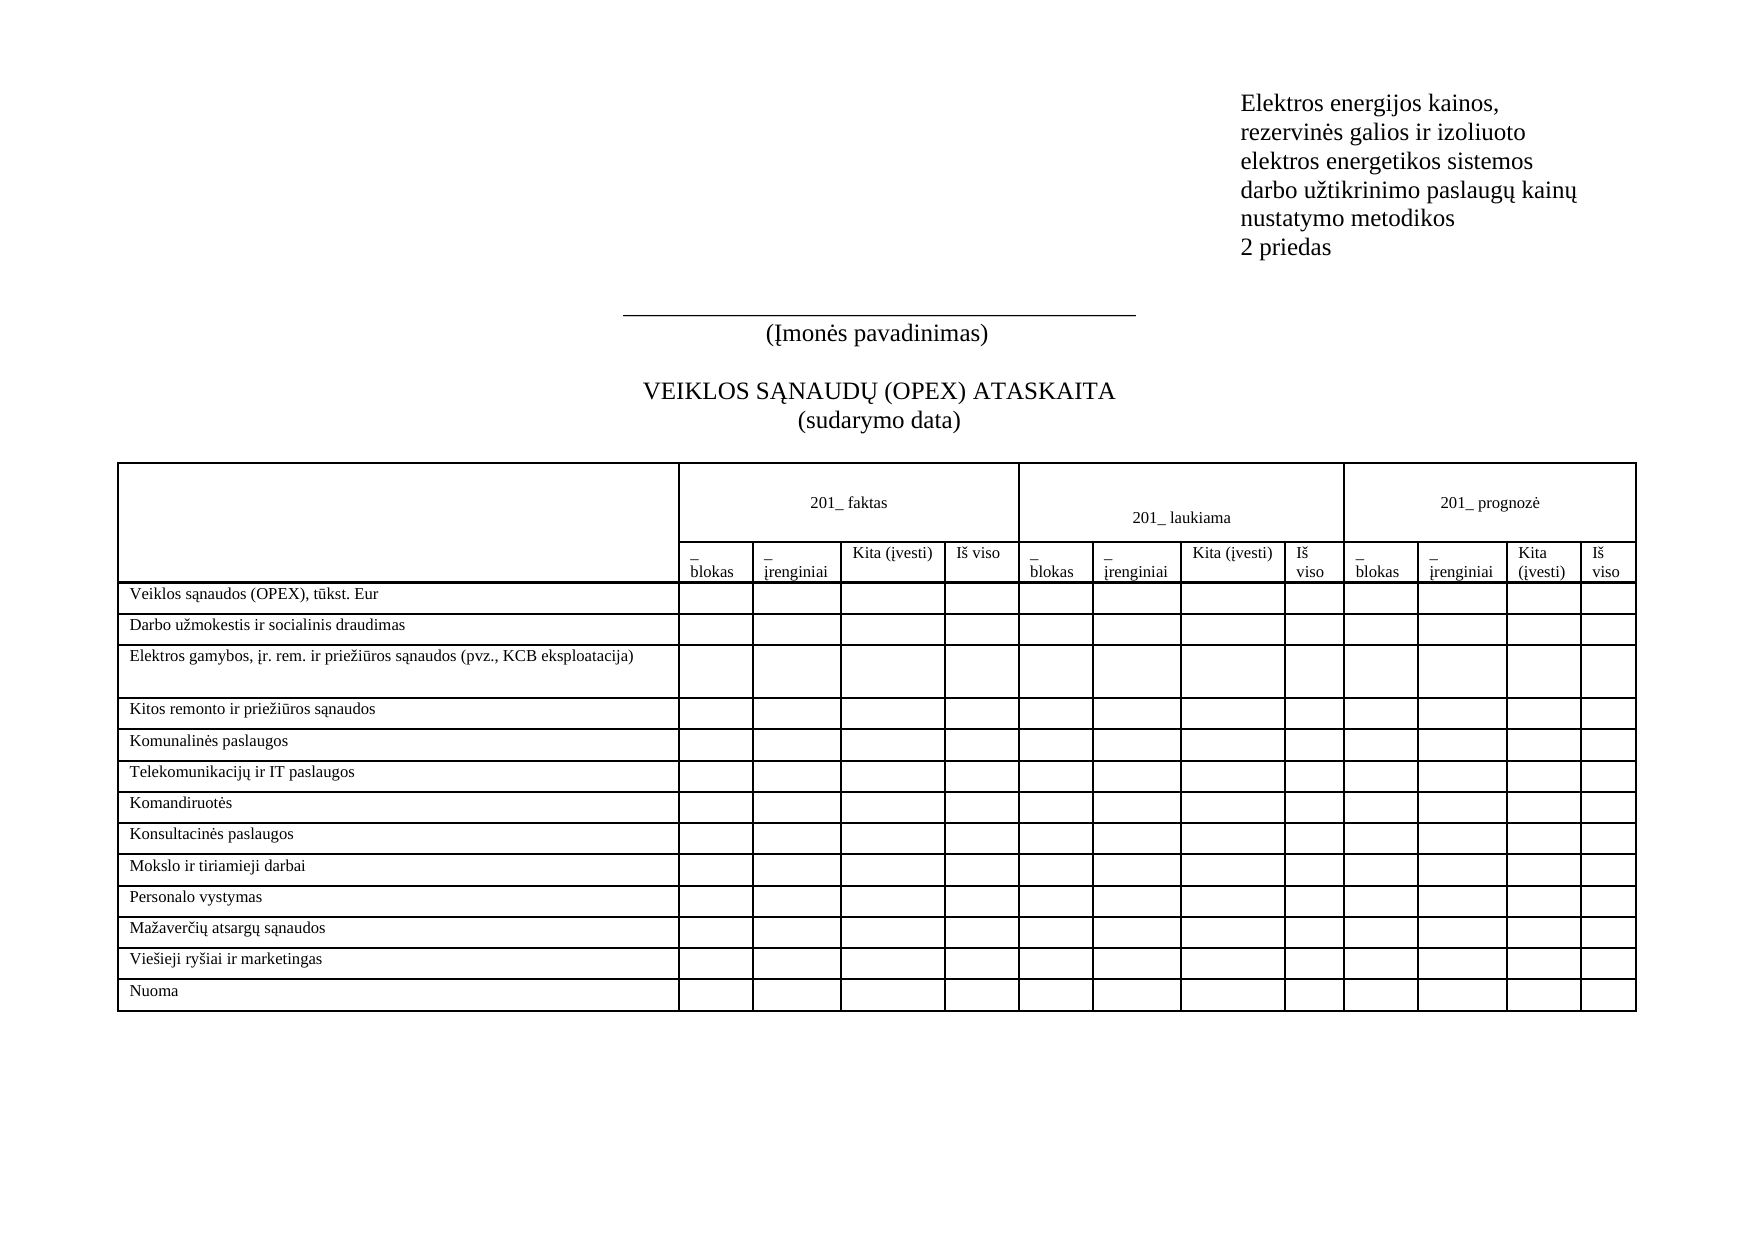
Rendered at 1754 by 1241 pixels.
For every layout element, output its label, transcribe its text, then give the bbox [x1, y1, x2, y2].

table_cell Kita (įvesti) [1508, 543, 1580, 581]
table_cell _ įrenginiai [754, 543, 840, 581]
text 2 priedas [118, 232, 1636, 261]
table_cell [842, 949, 944, 978]
table_cell Elektros gamybos, įr. rem. ir priežiūros sąnaudos (pvz., KCB eksploatacija) [119, 646, 678, 697]
table_cell [1286, 918, 1343, 947]
table_cell [1094, 730, 1180, 759]
table_cell [842, 824, 944, 853]
table_cell [1582, 980, 1635, 1009]
table_cell [1345, 699, 1417, 728]
table_cell [1508, 824, 1580, 853]
table_cell [946, 615, 1018, 644]
table_cell [842, 855, 944, 884]
table_cell Kitos remonto ir priežiūros sąnaudos [119, 699, 678, 728]
table_cell [1419, 584, 1506, 613]
table_cell Mokslo ir tiriamieji darbai [119, 855, 678, 884]
table_cell [1094, 949, 1180, 978]
table_cell [946, 793, 1018, 822]
table_cell _ įrenginiai [1094, 543, 1180, 581]
table_cell [1419, 949, 1506, 978]
table_header 201_ faktas [680, 464, 1018, 541]
table_cell [680, 730, 752, 759]
text elektros energetikos sistemos [118, 146, 1636, 175]
table_cell [754, 615, 840, 644]
table_cell [1020, 730, 1092, 759]
table_cell [1094, 887, 1180, 916]
table_cell [1094, 584, 1180, 613]
table_cell [1182, 762, 1284, 791]
table_cell [754, 730, 840, 759]
table_cell [1345, 646, 1417, 697]
table_cell [1582, 793, 1635, 822]
table_cell [1286, 762, 1343, 791]
table_cell Komunalinės paslaugos [119, 730, 678, 759]
table_cell [1020, 949, 1092, 978]
table_cell [1286, 855, 1343, 884]
table_cell [680, 824, 752, 853]
table_cell Iš viso [1286, 543, 1343, 581]
table_cell [680, 980, 752, 1009]
table_cell Personalo vystymas [119, 887, 678, 916]
table_cell [754, 918, 840, 947]
table_cell [754, 980, 840, 1009]
table_cell [1182, 615, 1284, 644]
table_cell [1020, 793, 1092, 822]
table_cell [1020, 887, 1092, 916]
table_cell [842, 730, 944, 759]
table_cell [1508, 646, 1580, 697]
table_cell [1182, 980, 1284, 1009]
table_cell [680, 615, 752, 644]
table_cell [946, 730, 1018, 759]
table_cell [1419, 793, 1506, 822]
table_cell Veiklos sąnaudos (OPEX), tūkst. Eur [119, 584, 678, 613]
table_cell [1286, 584, 1343, 613]
table_cell [1508, 762, 1580, 791]
text (sudarymo data) [118, 405, 1636, 433]
table_cell [1094, 762, 1180, 791]
table_cell [842, 980, 944, 1009]
table_cell [1182, 730, 1284, 759]
table_cell [1582, 824, 1635, 853]
table_cell [1286, 793, 1343, 822]
table_cell [1582, 855, 1635, 884]
table_cell [1182, 887, 1284, 916]
table_cell [1508, 887, 1580, 916]
table_cell [946, 699, 1018, 728]
table_cell [946, 646, 1018, 697]
table_cell [1286, 646, 1343, 697]
table_cell [946, 980, 1018, 1009]
table_cell [1345, 980, 1417, 1009]
table_cell [1345, 855, 1417, 884]
table_cell [946, 949, 1018, 978]
table_cell [946, 918, 1018, 947]
table_cell [1020, 646, 1092, 697]
table_cell [1094, 855, 1180, 884]
table_cell Iš viso [946, 543, 1018, 581]
table_cell _ blokas [680, 543, 752, 581]
text darbo užtikrinimo paslaugų kainų [118, 175, 1636, 203]
table_cell [1508, 949, 1580, 978]
table_cell Komandiruotės [119, 793, 678, 822]
table_cell Nuoma [119, 980, 678, 1009]
table_cell [680, 855, 752, 884]
table_cell [1345, 824, 1417, 853]
table_cell [1419, 855, 1506, 884]
table_cell [1020, 918, 1092, 947]
table_cell [1419, 699, 1506, 728]
table_cell Kita (įvesti) [1182, 543, 1284, 581]
table_cell [842, 887, 944, 916]
table_header 201_ laukiama [1020, 464, 1343, 541]
table_cell [680, 949, 752, 978]
table_cell [1094, 699, 1180, 728]
table_cell _ blokas [1345, 543, 1417, 581]
table_cell [1286, 949, 1343, 978]
table_cell [1182, 646, 1284, 697]
table_cell [1094, 918, 1180, 947]
table_cell [1094, 615, 1180, 644]
table_cell [946, 584, 1018, 613]
table_cell [1345, 887, 1417, 916]
table_cell Konsultacinės paslaugos [119, 824, 678, 853]
table_cell [1094, 646, 1180, 697]
table_cell [680, 762, 752, 791]
table_cell [1419, 918, 1506, 947]
table_cell [842, 762, 944, 791]
table_cell [1286, 824, 1343, 853]
table_cell [1182, 824, 1284, 853]
table_cell _ įrenginiai [1419, 543, 1506, 581]
table_cell [1020, 762, 1092, 791]
table_cell Mažaverčių atsargų sąnaudos [119, 918, 678, 947]
table_cell [754, 762, 840, 791]
table_cell [842, 615, 944, 644]
table_cell [946, 855, 1018, 884]
table_cell [1182, 699, 1284, 728]
table_cell [680, 584, 752, 613]
table_cell [1419, 980, 1506, 1009]
table_cell [680, 646, 752, 697]
table_cell [754, 699, 840, 728]
table_header [119, 464, 678, 581]
table_cell [1508, 918, 1580, 947]
table_cell [1286, 887, 1343, 916]
table_cell [754, 949, 840, 978]
table_cell [754, 646, 840, 697]
table_cell [842, 584, 944, 613]
table_cell [1020, 855, 1092, 884]
table_cell [1345, 584, 1417, 613]
text (Įmonės pavadinimas) [118, 318, 1636, 347]
table_cell [1345, 762, 1417, 791]
table_cell [1345, 730, 1417, 759]
table_cell [1582, 646, 1635, 697]
table_cell [680, 887, 752, 916]
table_cell Kita (įvesti) [842, 543, 944, 581]
table_cell [1020, 824, 1092, 853]
table_cell [754, 855, 840, 884]
table_cell _ blokas [1020, 543, 1092, 581]
table_cell Darbo užmokestis ir socialinis draudimas [119, 615, 678, 644]
table_cell [946, 762, 1018, 791]
table_cell [1286, 980, 1343, 1009]
table_cell [1582, 699, 1635, 728]
table_cell [1582, 615, 1635, 644]
table_cell [1582, 918, 1635, 947]
table_cell [1419, 824, 1506, 853]
table_header 201_ prognozė [1345, 464, 1635, 541]
table_cell [1582, 730, 1635, 759]
table_cell [680, 918, 752, 947]
table_cell [1286, 730, 1343, 759]
table_cell [1582, 762, 1635, 791]
table_cell [1419, 762, 1506, 791]
table_cell [1419, 887, 1506, 916]
table_cell [1182, 918, 1284, 947]
text nustatymo metodikos [118, 203, 1636, 232]
table_cell [946, 887, 1018, 916]
table_cell [1508, 730, 1580, 759]
table_cell [1094, 793, 1180, 822]
table_cell [1345, 949, 1417, 978]
table_cell [754, 584, 840, 613]
table_cell [754, 887, 840, 916]
table_cell [754, 824, 840, 853]
table_cell [842, 918, 944, 947]
table_cell [1094, 824, 1180, 853]
table_cell [1182, 949, 1284, 978]
table_cell [842, 646, 944, 697]
table_cell [1419, 730, 1506, 759]
table_cell [1345, 918, 1417, 947]
text _________________________________________ [118, 290, 1636, 318]
table_cell [1094, 980, 1180, 1009]
table_cell [1508, 699, 1580, 728]
table_cell [1020, 980, 1092, 1009]
table_cell [1345, 615, 1417, 644]
table_cell [1020, 699, 1092, 728]
table_cell [1182, 793, 1284, 822]
table_cell Iš viso [1582, 543, 1635, 581]
table_cell [1345, 793, 1417, 822]
table_cell [842, 793, 944, 822]
table_cell [1020, 584, 1092, 613]
table_cell [1508, 793, 1580, 822]
table_cell [1508, 584, 1580, 613]
table_cell Telekomunikacijų ir IT paslaugos [119, 762, 678, 791]
table_cell [1508, 615, 1580, 644]
table_cell [1508, 855, 1580, 884]
text Elektros energijos kainos, [118, 88, 1636, 117]
text VEIKLOS SĄNAUDŲ (OPEX) ATASKAITA [118, 376, 1636, 405]
table_cell [680, 699, 752, 728]
table_cell [1286, 615, 1343, 644]
table_cell [1286, 699, 1343, 728]
table_cell [680, 793, 752, 822]
table_cell [842, 699, 944, 728]
table_cell [1582, 949, 1635, 978]
table_cell [754, 793, 840, 822]
table_cell [1508, 980, 1580, 1009]
table_cell [1582, 584, 1635, 613]
table_cell [1582, 887, 1635, 916]
text rezervinės galios ir izoliuoto [118, 117, 1636, 146]
table_cell [946, 824, 1018, 853]
table_cell [1020, 615, 1092, 644]
table_cell [1182, 855, 1284, 884]
table_cell [1182, 584, 1284, 613]
table_cell [1419, 615, 1506, 644]
table_cell Viešieji ryšiai ir marketingas [119, 949, 678, 978]
table_cell [1419, 646, 1506, 697]
